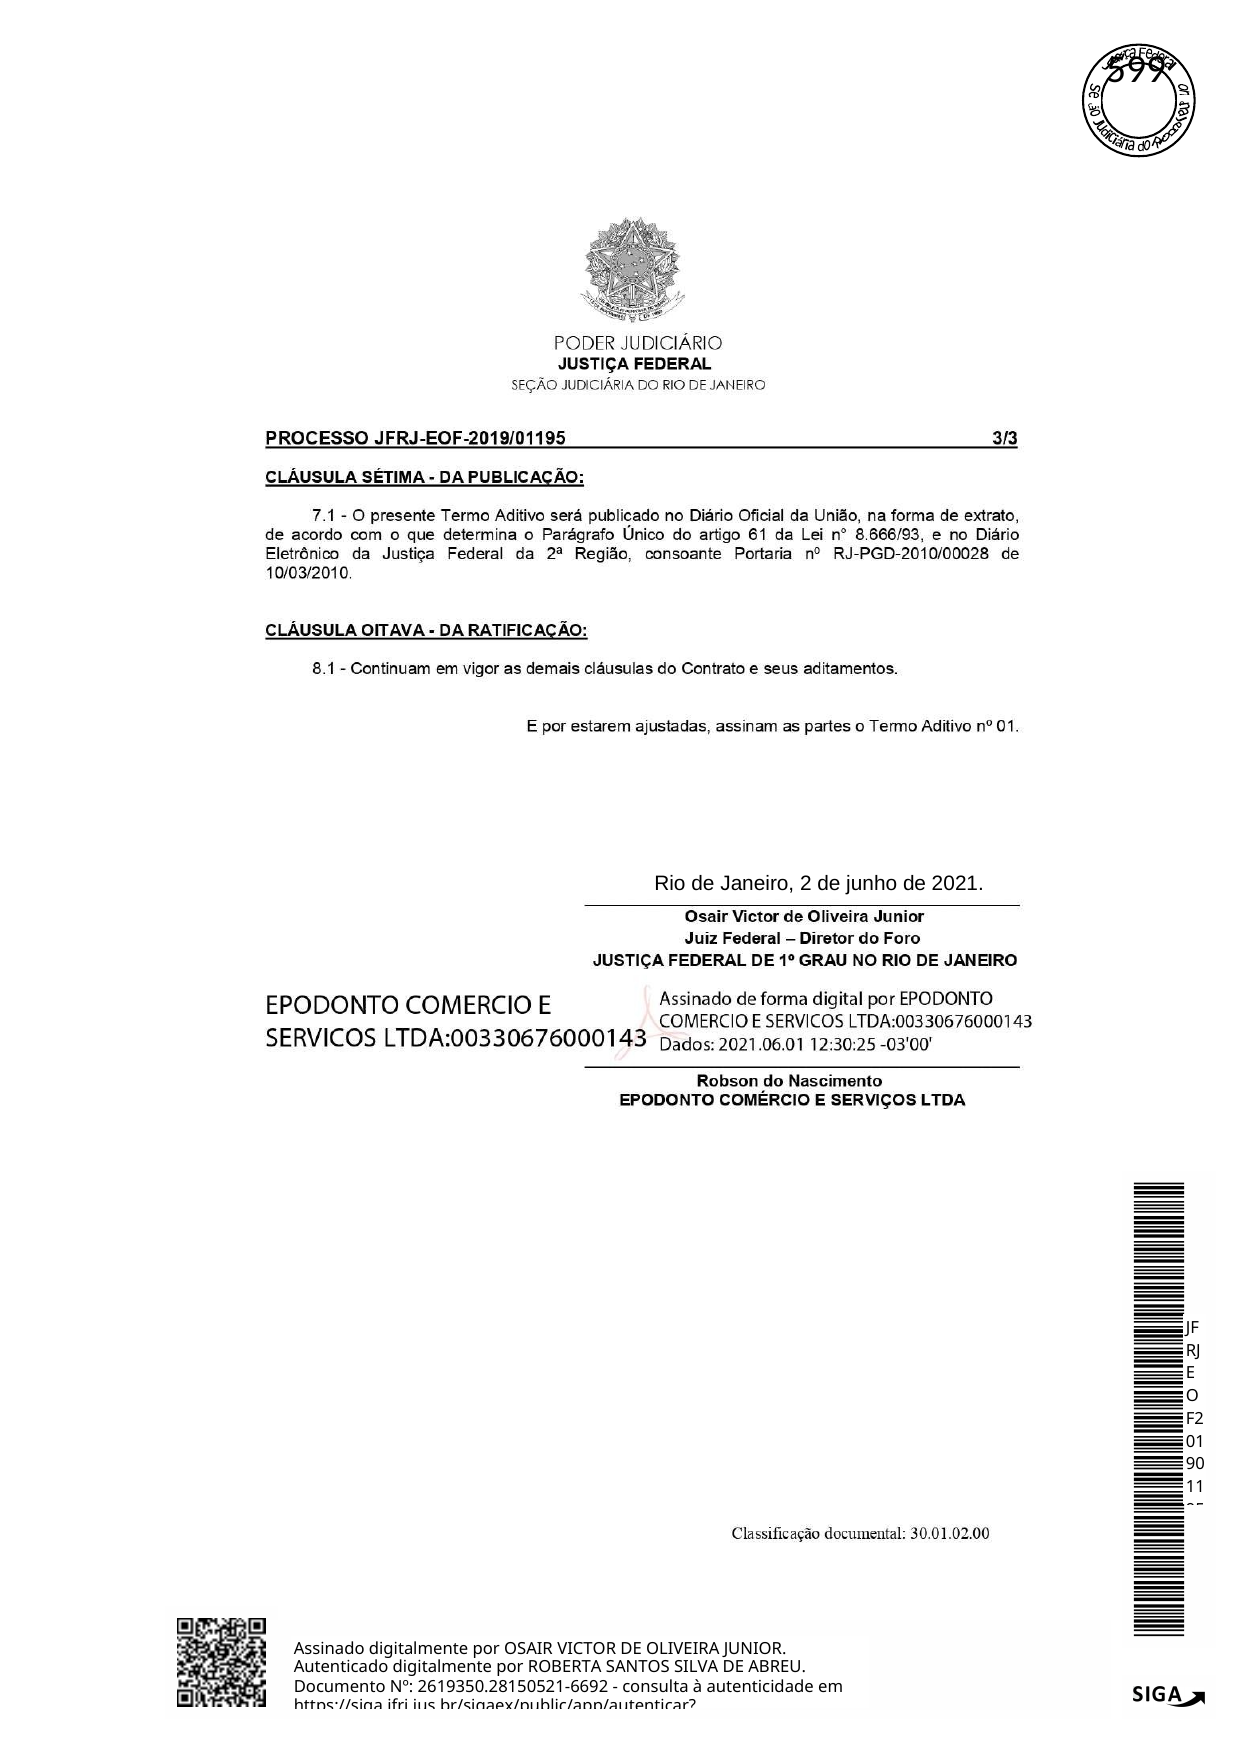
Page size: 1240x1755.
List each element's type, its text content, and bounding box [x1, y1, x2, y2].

text JFRJEOF201901195V03 [1186, 1316, 1206, 1504]
text Rio de Janeiro, 2 de junho de 2021. [654, 871, 990, 894]
text e [1179, 97, 1193, 105]
text ç [1087, 98, 1101, 106]
